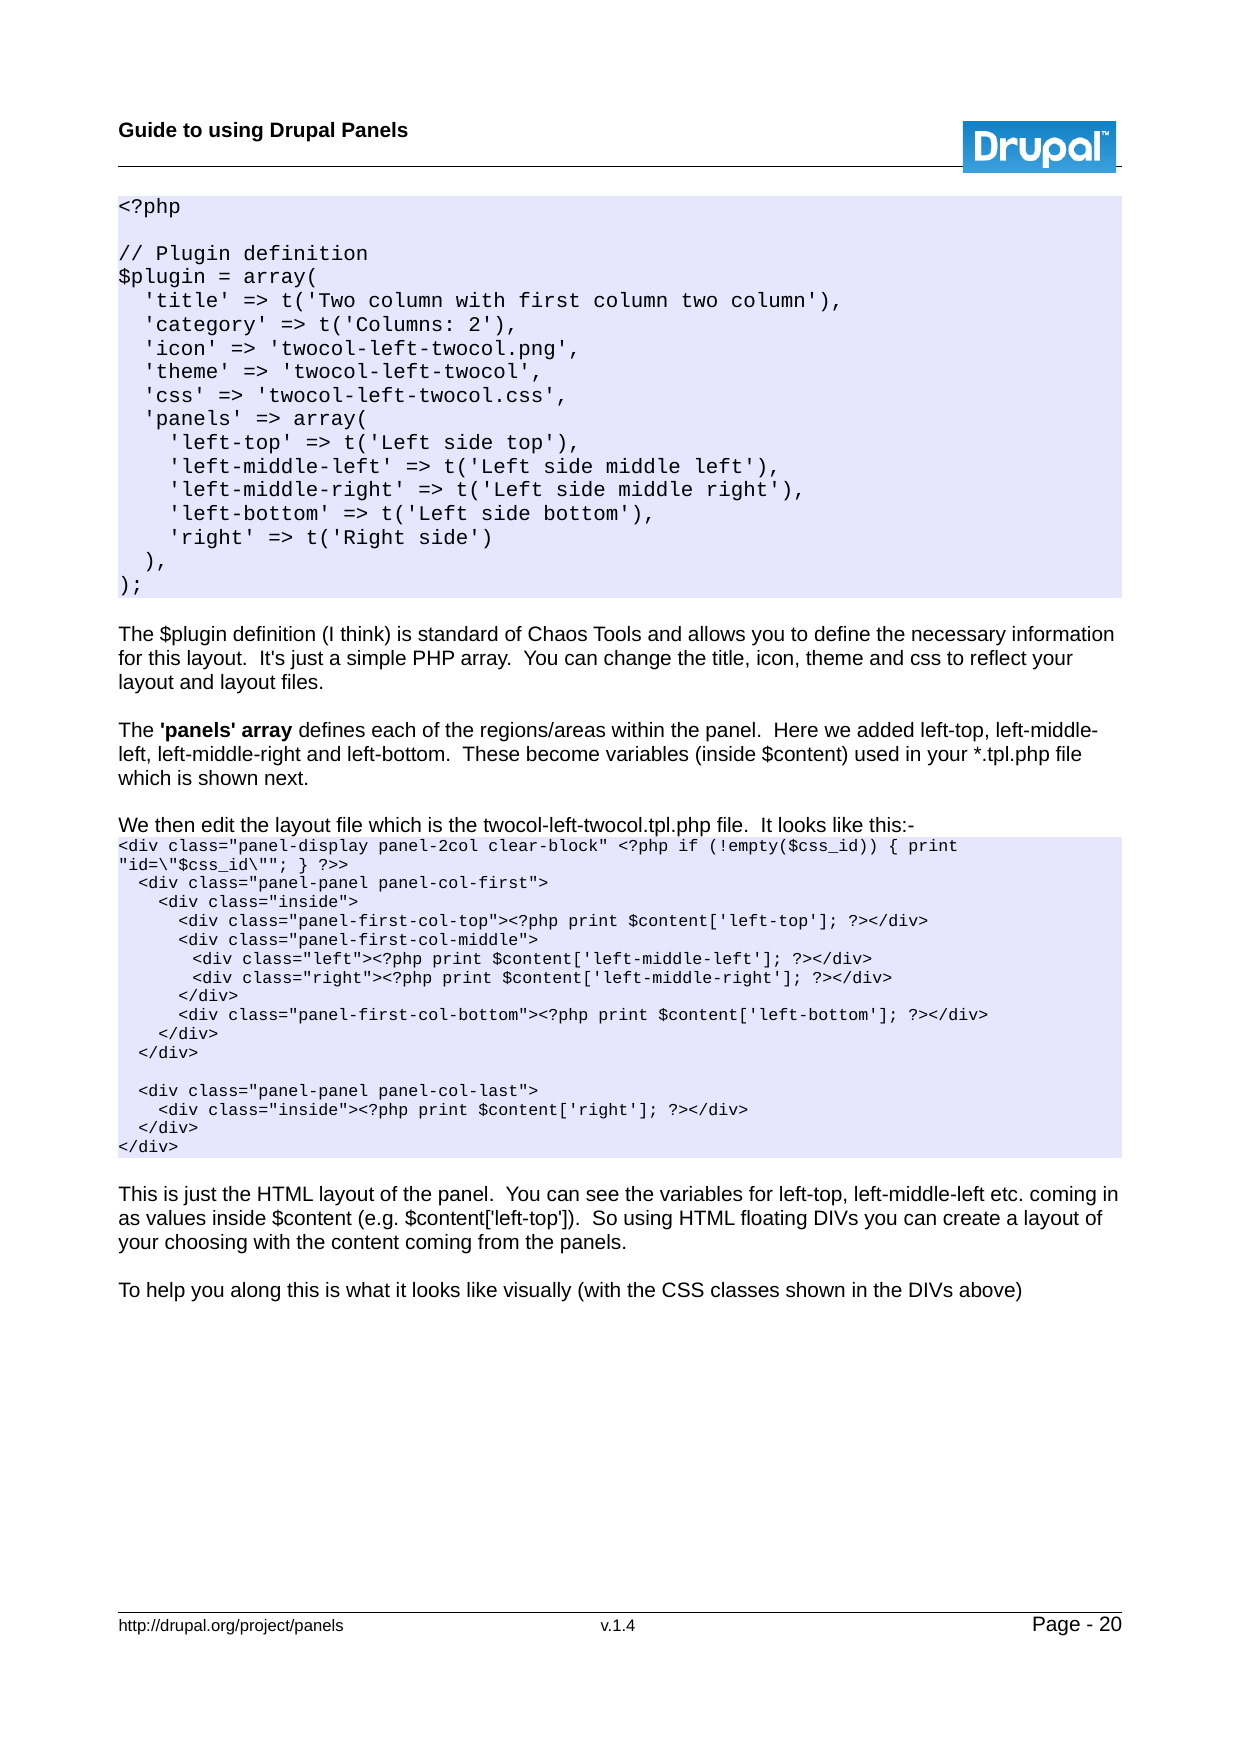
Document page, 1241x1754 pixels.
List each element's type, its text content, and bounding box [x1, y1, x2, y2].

text <div class="panel-first-col-middle"> [118, 931, 1122, 950]
text 'left-top' => t('Left side top'), [118, 432, 1122, 456]
text <div class="panel-panel panel-col-first"> [118, 875, 1122, 894]
text 'panels' => array( [118, 408, 1122, 432]
text </div> [118, 988, 1122, 1007]
text 'theme' => 'twocol-left-twocol', [118, 361, 1122, 385]
text ), [118, 550, 1122, 574]
text <div class="panel-panel panel-col-last"> [118, 1082, 1122, 1101]
text </div> [118, 1026, 1122, 1044]
text This is just the HTML layout of the panel. You can see the variables for left-top, left-middle-left etc. coming in as values inside $content (e.g. $content['left-top']). So using HTML floating DIVs you can create a layout of your choosing with the content coming from the panels. [118, 1182, 1122, 1253]
text </div> [118, 1139, 1122, 1158]
text // Plugin definition [118, 243, 1122, 267]
text 'left-middle-left' => t('Left side middle left'), [118, 456, 1122, 479]
text $plugin = array( [118, 267, 1122, 290]
text We then edit the layout file which is the twocol-left-twocol.tpl.php file. It looks like this:- [118, 813, 1122, 837]
text The 'panels' array defines each of the regions/areas within the panel. Here we added left-top, left-middle-left, left-middle-right and left-bottom. These become variables (inside $content) used in your *.tpl.php file which is shown next. [118, 717, 1122, 789]
picture [962, 121, 1117, 173]
text <?php [118, 196, 1122, 219]
text <div class="right"><?php print $content['left-middle-right']; ?></div> [118, 969, 1122, 988]
text To help you along this is what it looks like visually (with the CSS classes shown in the DIVs above) [118, 1277, 1122, 1301]
text 'left-middle-right' => t('Left side middle right'), [118, 479, 1122, 503]
text <div class="panel-first-col-bottom"><?php print $content['left-bottom']; ?></div> [118, 1007, 1122, 1026]
text 'right' => t('Right side') [118, 527, 1122, 550]
text The $plugin definition (I think) is standard of Chaos Tools and allows you to define the necessary information for this layout. It's just a simple PHP array. You can change the title, icon, theme and css to reflect your layout and layout files. [118, 622, 1122, 693]
text 'left-bottom' => t('Left side bottom'), [118, 503, 1122, 527]
text 'category' => t('Columns: 2'), [118, 314, 1122, 337]
text <div class="inside"> [118, 894, 1122, 913]
text 'icon' => 'twocol-left-twocol.png', [118, 337, 1122, 361]
text </div> [118, 1120, 1122, 1139]
text </div> [118, 1044, 1122, 1063]
text <div class="panel-display panel-2col clear-block" <?php if (!empty($css_id)) { print "id=\"$css_id\""; } ?>> [118, 837, 1122, 875]
text 'title' => t('Two column with first column two column'), [118, 290, 1122, 314]
text <div class="left"><?php print $content['left-middle-left']; ?></div> [118, 950, 1122, 969]
text 'css' => 'twocol-left-twocol.css', [118, 385, 1122, 408]
text <div class="panel-first-col-top"><?php print $content['left-top']; ?></div> [118, 913, 1122, 931]
text ); [118, 574, 1122, 598]
text <div class="inside"><?php print $content['right']; ?></div> [118, 1101, 1122, 1120]
